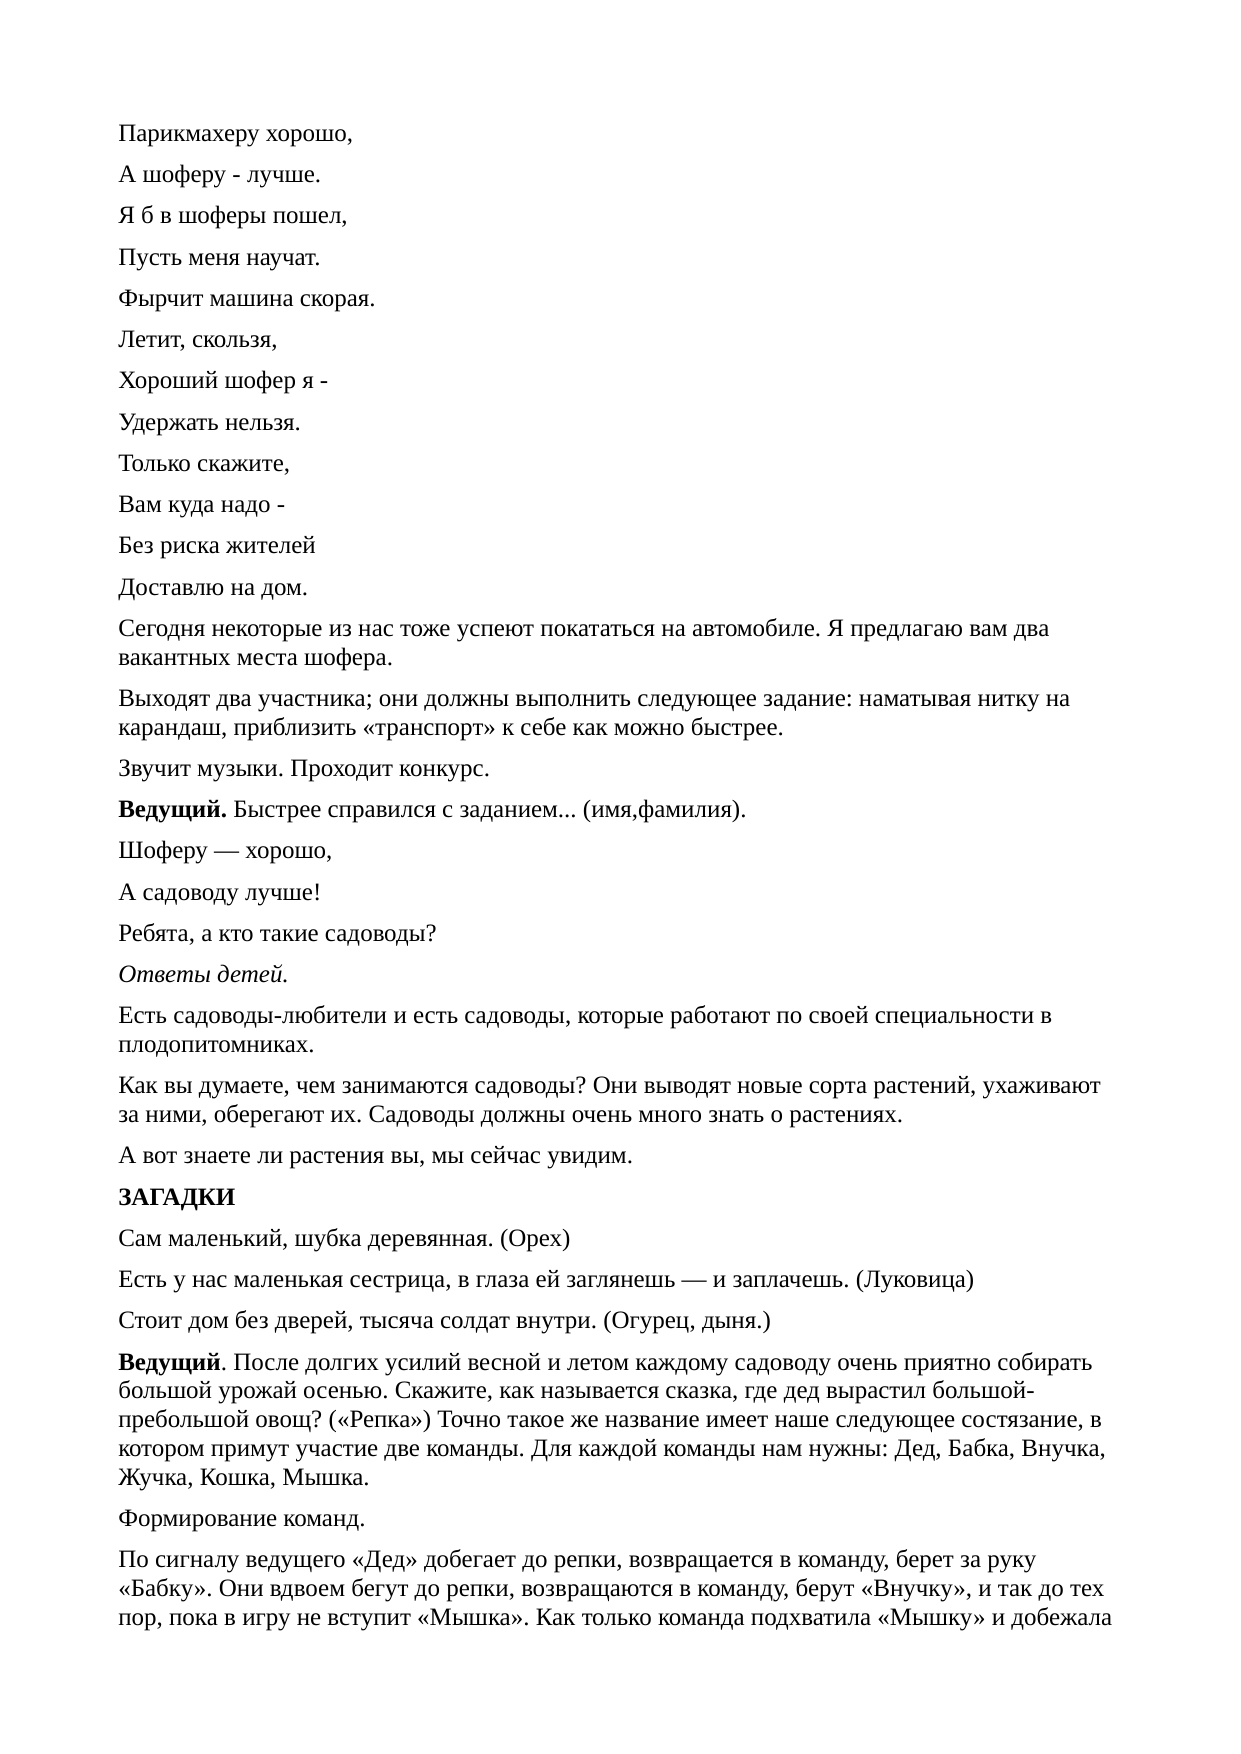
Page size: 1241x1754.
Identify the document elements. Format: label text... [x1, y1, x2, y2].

text Вам куда надо - [118, 489, 1122, 518]
text Ребята, а кто такие садоводы? [118, 918, 1122, 947]
text Ведущий. Быстрее справился с заданием... (имя,фамилия). [118, 794, 1122, 823]
text Сегодня некоторые из нас тоже успеют покататься на автомобиле. Я предлагаю вам два вакантных места шофера. [118, 613, 1122, 671]
text А вот знаете ли растения вы, мы сейчас увидим. [118, 1141, 1122, 1169]
text Формирование команд. [118, 1503, 1122, 1532]
text Доставлю на дом. [118, 572, 1122, 601]
text По сигналу ведущего «Дед» добегает до репки, возвращается в команду, берет за руку «Бабку». Они вдвоем бегут до репки, возвращаются в команду, берут «Внучку», и так до тех пор, пока в игру не вступит «Мышка». Как только команда подхватила «Мышку» и добежала [118, 1544, 1122, 1631]
text А шоферу - лучше. [118, 159, 1122, 188]
text Выходят два участника; они должны выполнить следующее задание: наматывая нитку на карандаш, приблизить «транспорт» к себе как можно быстрее. [118, 683, 1122, 741]
text Ответы детей. [118, 959, 1122, 988]
text Фырчит машина скорая. [118, 283, 1122, 312]
text Как вы думаете, чем занимаются садоводы? Они выводят новые сорта растений, ухаживают за ними, оберегают их. Садоводы должны очень много знать о растениях. [118, 1071, 1122, 1128]
text Звучит музыки. Проходит конкурс. [118, 753, 1122, 782]
text Я б в шоферы пошел, [118, 201, 1122, 229]
text Парикмахеру хорошо, [118, 118, 1122, 147]
text Удержать нельзя. [118, 407, 1122, 436]
text Хороший шофер я - [118, 366, 1122, 394]
text Только скажите, [118, 448, 1122, 477]
text Ведущий. После долгих усилий весной и летом каждому садоводу очень приятно собирать большой урожай осенью. Скажите, как называется сказка, где дед вырастил большой-пребольшой овощ? («Репка») Точно такое же название имеет наше следующее состязание, в котором примут участие две команды. Для каждой команды нам нужны: Дед, Бабка, Внучка, Жучка, Кошка, Мышка. [118, 1347, 1122, 1491]
text Есть у нас маленькая сестрица, в глаза ей заглянешь — и заплачешь. (Луковица) [118, 1264, 1122, 1293]
text Стоит дом без дверей, тысяча солдат внутри. (Огурец, дыня.) [118, 1306, 1122, 1334]
text Летит, скользя, [118, 324, 1122, 353]
text Пусть меня научат. [118, 242, 1122, 271]
text Есть садоводы-любители и есть садоводы, которые работают по своей специальности в плодопитомниках. [118, 1001, 1122, 1058]
text ЗАГАДКИ [118, 1182, 1122, 1211]
text Без риска жителей [118, 531, 1122, 559]
text А садоводу лучше! [118, 877, 1122, 906]
text Шоферу — хорошо, [118, 836, 1122, 864]
text Сам маленький, шубка деревянная. (Орех) [118, 1223, 1122, 1252]
